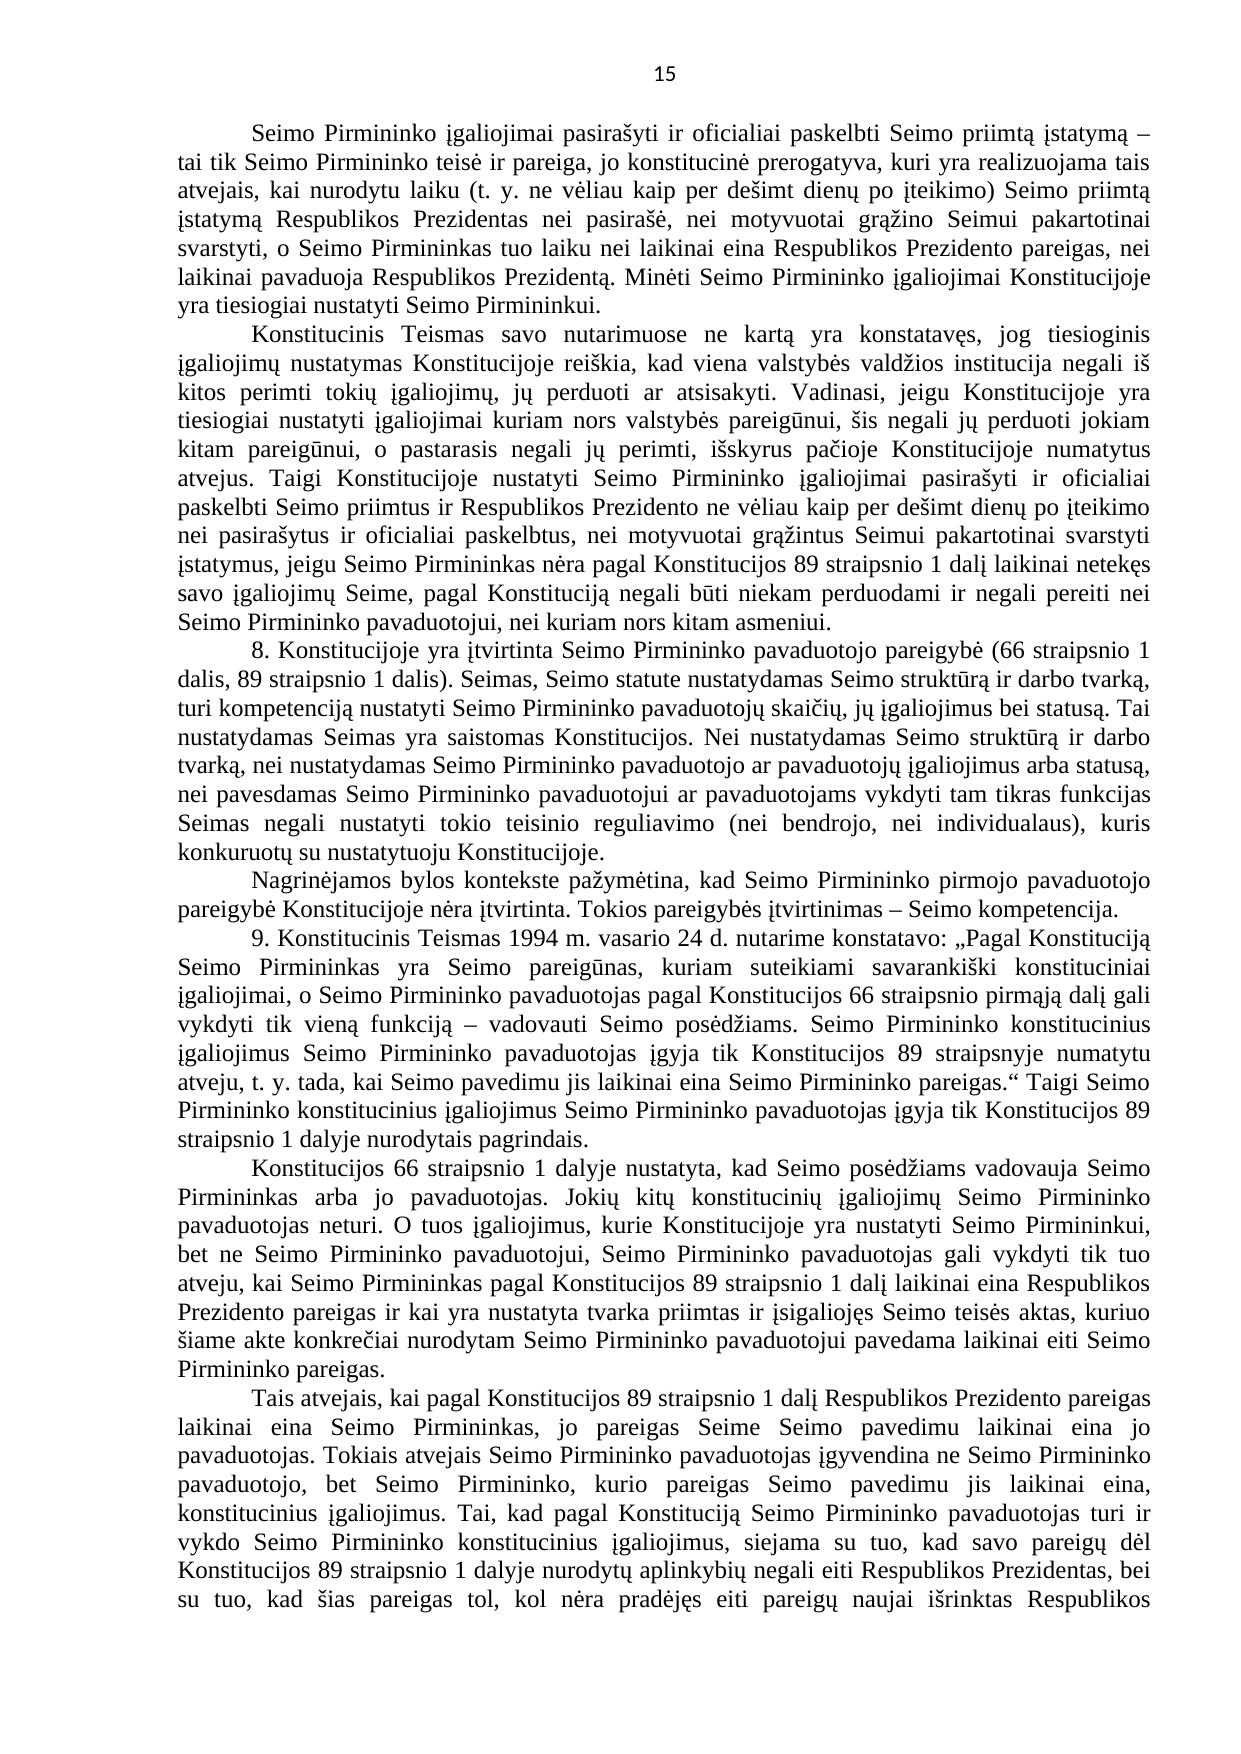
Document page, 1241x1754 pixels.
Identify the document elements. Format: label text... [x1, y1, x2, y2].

text Seimo Pirmininko įgaliojimai pasirašyti ir oficialiai paskelbti Seimo priimtą įstatymą – tai tik Seimo Pirmininko teisė ir pareiga, jo konstitucinė prerogatyva, kuri yra realizuojama tais atvejais, kai nurodytu laiku (t. y. ne vėliau kaip per dešimt dienų po įteikimo) Seimo priimtą įstatymą Respublikos Prezidentas nei pasirašė, nei motyvuotai grąžino Seimui pakartotinai svarstyti, o Seimo Pirmininkas tuo laiku nei laikinai eina Respublikos Prezidento pareigas, nei laikinai pavaduoja Respublikos Prezidentą. Minėti Seimo Pirmininko įgaliojimai Konstitucijoje yra tiesiogiai nustatyti Seimo Pirmininkui. [177, 118, 1152, 319]
text Nagrinėjamos bylos kontekste pažymėtina, kad Seimo Pirmininko pirmojo pavaduotojo pareigybė Konstitucijoje nėra įtvirtinta. Tokios pareigybės įtvirtinimas – Seimo kompetencija. [177, 866, 1152, 923]
text Konstitucijos 66 straipsnio 1 dalyje nustatyta, kad Seimo posėdžiams vadovauja Seimo Pirmininkas arba jo pavaduotojas. Jokių kitų konstitucinių įgaliojimų Seimo Pirmininko pavaduotojas neturi. O tuos įgaliojimus, kurie Konstitucijoje yra nustatyti Seimo Pirmininkui, bet ne Seimo Pirmininko pavaduotojui, Seimo Pirmininko pavaduotojas gali vykdyti tik tuo atveju, kai Seimo Pirmininkas pagal Konstitucijos 89 straipsnio 1 dalį laikinai eina Respublikos Prezidento pareigas ir kai yra nustatyta tvarka priimtas ir įsigaliojęs Seimo teisės aktas, kuriuo šiame akte konkrečiai nurodytam Seimo Pirmininko pavaduotojui pavedama laikinai eiti Seimo Pirmininko pareigas. [177, 1153, 1152, 1383]
text 9. Konstitucinis Teismas 1994 m. vasario 24 d. nutarime konstatavo: „Pagal Konstituciją Seimo Pirmininkas yra Seimo pareigūnas, kuriam suteikiami savarankiški konstituciniai įgaliojimai, o Seimo Pirmininko pavaduotojas pagal Konstitucijos 66 straipsnio pirmąją dalį gali vykdyti tik vieną funkciją – vadovauti Seimo posėdžiams. Seimo Pirmininko konstitucinius įgaliojimus Seimo Pirmininko pavaduotojas įgyja tik Konstitucijos 89 straipsnyje numatytu atveju, t. y. tada, kai Seimo pavedimu jis laikinai eina Seimo Pirmininko pareigas.“ Taigi Seimo Pirmininko konstitucinius įgaliojimus Seimo Pirmininko pavaduotojas įgyja tik Konstitucijos 89 straipsnio 1 dalyje nurodytais pagrindais. [177, 923, 1152, 1153]
text Konstitucinis Teismas savo nutarimuose ne kartą yra konstatavęs, jog tiesioginis įgaliojimų nustatymas Konstitucijoje reiškia, kad viena valstybės valdžios institucija negali iš kitos perimti tokių įgaliojimų, jų perduoti ar atsisakyti. Vadinasi, jeigu Konstitucijoje yra tiesiogiai nustatyti įgaliojimai kuriam nors valstybės pareigūnui, šis negali jų perduoti jokiam kitam pareigūnui, o pastarasis negali jų perimti, išskyrus pačioje Konstitucijoje numatytus atvejus. Taigi Konstitucijoje nustatyti Seimo Pirmininko įgaliojimai pasirašyti ir oficialiai paskelbti Seimo priimtus ir Respublikos Prezidento ne vėliau kaip per dešimt dienų po įteikimo nei pasirašytus ir oficialiai paskelbtus, nei motyvuotai grąžintus Seimui pakartotinai svarstyti įstatymus, jeigu Seimo Pirmininkas nėra pagal Konstitucijos 89 straipsnio 1 dalį laikinai netekęs savo įgaliojimų Seime, pagal Konstituciją negali būti niekam perduodami ir negali pereiti nei Seimo Pirmininko pavaduotojui, nei kuriam nors kitam asmeniui. [177, 319, 1152, 636]
text 8. Konstitucijoje yra įtvirtinta Seimo Pirmininko pavaduotojo pareigybė (66 straipsnio 1 dalis, 89 straipsnio 1 dalis). Seimas, Seimo statute nustatydamas Seimo struktūrą ir darbo tvarką, turi kompetenciją nustatyti Seimo Pirmininko pavaduotojų skaičių, jų įgaliojimus bei statusą. Tai nustatydamas Seimas yra saistomas Konstitucijos. Nei nustatydamas Seimo struktūrą ir darbo tvarką, nei nustatydamas Seimo Pirmininko pavaduotojo ar pavaduotojų įgaliojimus arba statusą, nei pavesdamas Seimo Pirmininko pavaduotojui ar pavaduotojams vykdyti tam tikras funkcijas Seimas negali nustatyti tokio teisinio reguliavimo (nei bendrojo, nei individualaus), kuris konkuruotų su nustatytuoju Konstitucijoje. [177, 636, 1152, 866]
text Tais atvejais, kai pagal Konstitucijos 89 straipsnio 1 dalį Respublikos Prezidento pareigas laikinai eina Seimo Pirmininkas, jo pareigas Seime Seimo pavedimu laikinai eina jo pavaduotojas. Tokiais atvejais Seimo Pirmininko pavaduotojas įgyvendina ne Seimo Pirmininko pavaduotojo, bet Seimo Pirmininko, kurio pareigas Seimo pavedimu jis laikinai eina, konstitucinius įgaliojimus. Tai, kad pagal Konstituciją Seimo Pirmininko pavaduotojas turi ir vykdo Seimo Pirmininko konstitucinius įgaliojimus, siejama su tuo, kad savo pareigų dėl Konstitucijos 89 straipsnio 1 dalyje nurodytų aplinkybių negali eiti Respublikos Prezidentas, bei su tuo, kad šias pareigas tol, kol nėra pradėjęs eiti pareigų naujai išrinktas Respublikos [177, 1383, 1152, 1613]
